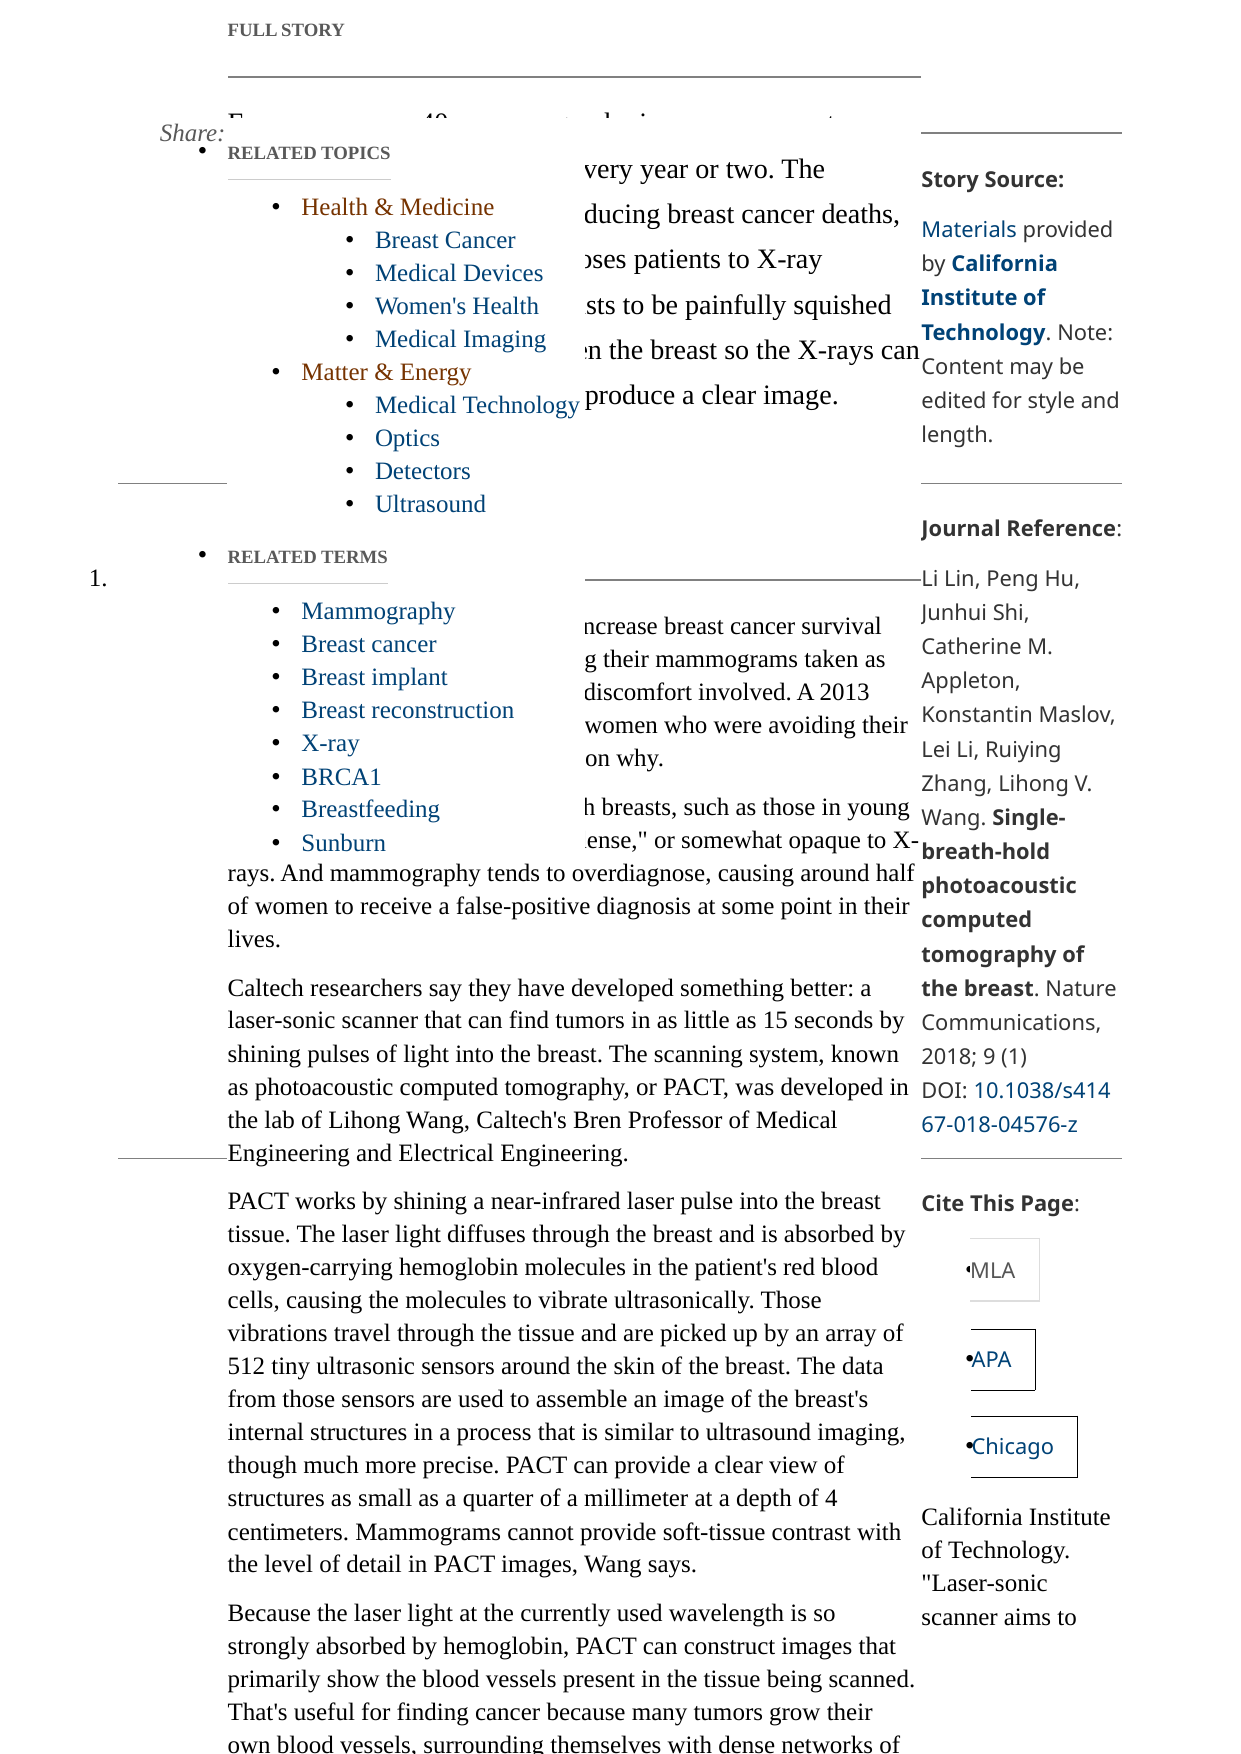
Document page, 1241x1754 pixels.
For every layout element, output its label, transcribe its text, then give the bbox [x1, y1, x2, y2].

text [118, 164, 227, 194]
text Caltech researchers say they have developed something better: a laser-sonic scanner that can find tumors in as little as 15 seconds by shining pulses of light into the breast. The scanning system, known as photoacoustic computed tomography, or PACT, was developed in the lab of Lihong Wang, Caltech's Bren Professor of Medical Engineering and Electrical Engineering. [227, 973, 921, 1166]
text California Institute of Technology. "Laser-sonic scanner aims to [921, 1502, 1122, 1630]
list [162, 1238, 227, 1302]
list [118, 563, 227, 1139]
list Breast reconstruction [272, 696, 585, 724]
list [162, 1416, 227, 1477]
list Medical Imaging [345, 324, 585, 353]
text Early detection has been shown to increase breast cancer survival rates, but many women avoid having their mammograms taken as often as they should because of the discomfort involved. A 2013 study found that as many as half of women who were avoiding their mammograms cited pain as the reason why. [585, 611, 921, 772]
list Sunburn [272, 828, 585, 856]
text [118, 513, 227, 543]
text PACT works by shining a near-infrared laser pulse into the breast tissue. The laser light diffuses through the breast and is absorbed by oxygen-carrying hemoglobin molecules in the patient's red blood cells, causing the molecules to vibrate ultrasonically. Those vibrations travel through the tissue and are picked up by an array of 512 tiny ultrasonic sensors around the skin of the breast. The data from those sensors are used to assemble an image of the breast's internal structures in a process that is similar to ultrasound imaging, though much more precise. PACT can provide a clear view of structures as small as a quarter of a millimeter at a depth of 4 centimeters. Mammograms cannot provide soft-tissue contrast with the level of detail in PACT images, Wang says. [227, 1186, 921, 1578]
list Detectors [345, 456, 585, 485]
text Because the laser light at the currently used wavelength is so strongly absorbed by hemoglobin, PACT can construct images that primarily show the blood vessels present in the tissue being scanned. That's useful for finding cancer because many tumors grow their own blood vessels, surrounding themselves with dense networks of vascular tissue. Those vessels provide the tumors with large amounts of blood and allow the tumors to grow quickly. [227, 1598, 921, 1754]
list Women's Health [345, 291, 585, 320]
text Mammography also has trouble with breasts, such as those in young women, that are "radiographically dense," or somewhat opaque to X-rays. And mammography tends to overdiagnose, causing around half of women to receive a false-positive diagnosis at some point in their lives. [227, 792, 921, 953]
text [118, 1188, 227, 1218]
list Breast implant [272, 662, 585, 691]
list Medical Devices [345, 258, 585, 287]
list Breastfeeding [272, 794, 585, 823]
list [1078, 1416, 1119, 1477]
list Li Lin, Peng Hu, Junhui Shi, Catherine M. Appleton, Konstantin Maslov, Lei Li, Ruiying Zhang, Lihong V. Wang. Single-breath-hold photoacoustic computed tomography of the breast. Nature Communications, 2018; 9 (1) DOI: 10.1038/s41467-018-04576-z [921, 563, 1122, 1139]
list Matter & Energy [272, 357, 585, 386]
list Chicago [921, 1416, 1077, 1477]
text [118, 1502, 227, 1630]
text Materials provided by California Institute of Technology. Note: Content may be edited for style and length. [921, 214, 1122, 449]
list APA [921, 1329, 1035, 1390]
list Medical Technology [345, 390, 585, 419]
list RELATED TERMS [227, 546, 585, 583]
list MLA [921, 1238, 1039, 1302]
list Breast cancer [272, 629, 585, 658]
list [162, 1329, 227, 1390]
list X-ray [272, 728, 585, 757]
list RELATED TOPICS [227, 142, 585, 179]
list [1036, 1329, 1119, 1390]
list [1040, 1238, 1119, 1302]
text Journal Reference: [921, 513, 1122, 543]
subtitle Share: [118, 118, 227, 147]
list Ultrasound [345, 489, 585, 518]
list Health & Medicine [272, 192, 585, 221]
list Breast Cancer [345, 225, 585, 254]
list BRCA1 [272, 762, 585, 790]
list Optics [345, 423, 585, 452]
text [118, 214, 227, 449]
text Story Source: [921, 164, 1122, 194]
list Mammography [272, 596, 585, 625]
text For women over 40, mammography is a necessary yet annoying procedure to endure every year or two. The technique, while valuable for reducing breast cancer deaths, is less than ideal because it exposes patients to X-ray radiation and requires their breasts to be painfully squished between plates. The plates flatten the breast so the X-rays can more easily pass through it and produce a clear image. [585, 147, 921, 411]
text FULL STORY [227, 19, 921, 40]
text Cite This Page: [921, 1188, 1122, 1218]
